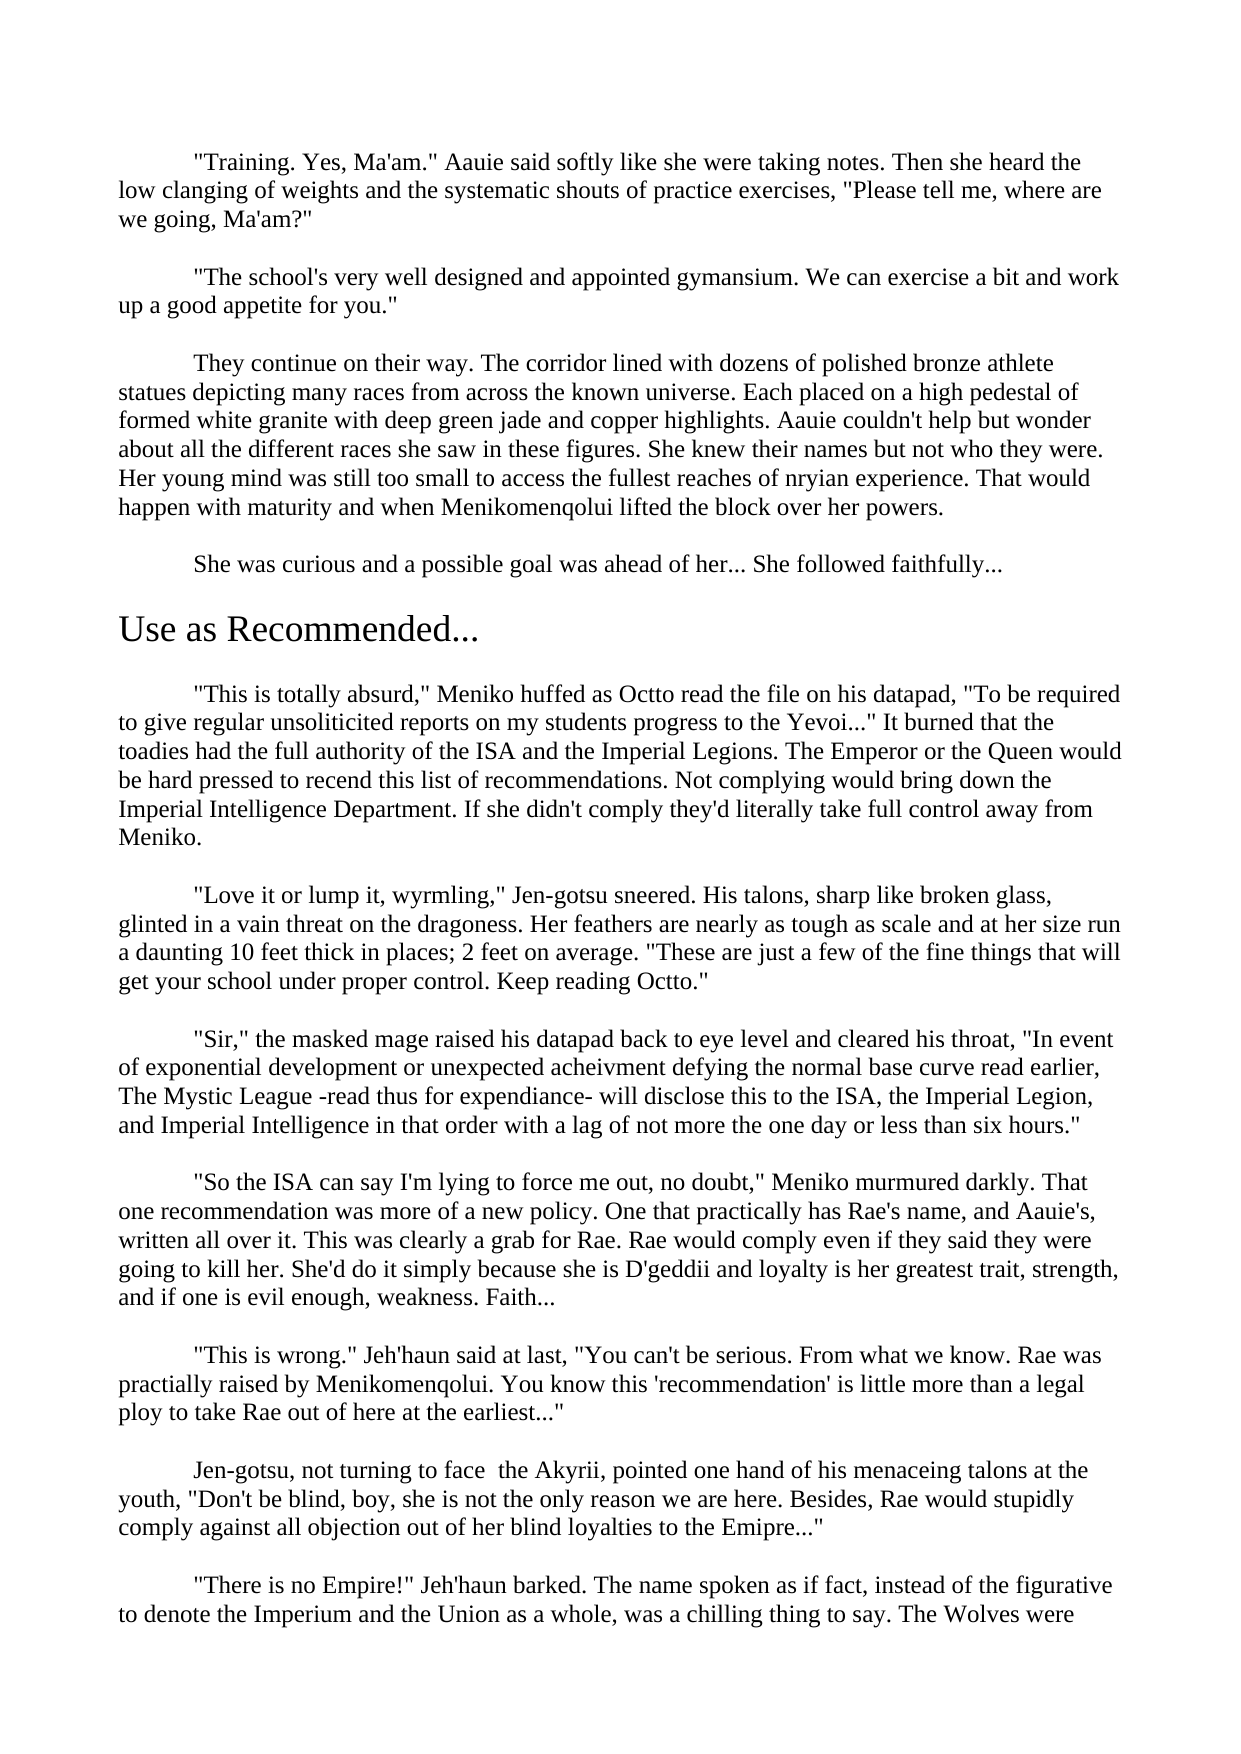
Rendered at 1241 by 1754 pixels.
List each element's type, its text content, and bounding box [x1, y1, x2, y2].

text "This is totally absurd," Meniko huffed as Octto read the file on his datapad, "To be required to give regular unsoliticited reports on my students progress to the Yevoi..." It burned that the toadies had the full authority of the ISA and the Imperial Legions. The Emperor or the Queen would be hard pressed to recend this list of recommendations. Not complying would bring down the Imperial Intelligence Department. If she didn't comply they'd literally take full control away from Meniko. [118, 679, 1122, 851]
text "Love it or lump it, wyrmling," Jen-gotsu sneered. His talons, sharp like broken glass, glinted in a vain threat on the dragoness. Her feathers are nearly as tough as scale and at her size run a daunting 10 feet thick in places; 2 feet on average. "These are just a few of the fine things that will get your school under proper control. Keep reading Octto." [118, 880, 1122, 995]
text "This is wrong." Jeh'haun said at last, "You can't be serious. From what we know. Rae was practially raised by Menikomenqolui. You know this 'recommendation' is little more than a legal ploy to take Rae out of here at the earliest..." [118, 1340, 1122, 1426]
text "There is no Empire!" Jeh'haun barked. The name spoken as if fact, instead of the figurative to denote the Imperium and the Union as a whole, was a chilling thing to say. The Wolves were [118, 1570, 1122, 1627]
text They continue on their way. The corridor lined with dozens of polished bronze athlete statues depicting many races from across the known universe. Each placed on a high pedestal of formed white granite with deep green jade and copper highlights. Aauie couldn't help but wonder about all the different races she saw in these figures. She knew their names but not who they were. Her young mind was still too small to access the fullest reaches of nryian experience. That would happen with maturity and when Menikomenqolui lifted the block over her powers. [118, 348, 1122, 521]
text "So the ISA can say I'm lying to force me out, no doubt," Meniko murmured darkly. That one recommendation was more of a new policy. One that practically has Rae's name, and Aauie's, written all over it. This was clearly a grab for Rae. Rae would comply even if they said they were going to kill her. She'd do it simply because she is D'geddii and loyalty is her greatest trait, strength, and if one is evil enough, weakness. Faith... [118, 1167, 1122, 1311]
text "Sir," the masked mage raised his datapad back to eye level and cleared his throat, "In event of exponential development or unexpected acheivment defying the normal base curve read earlier, The Mystic League -read thus for expendiance- will disclose this to the ISA, the Imperial Legion, and Imperial Intelligence in that order with a lag of not more the one day or less than six hours." [118, 1024, 1122, 1139]
text She was curious and a possible goal was ahead of her... She followed faithfully... [118, 549, 1122, 578]
text Use as Recommended... [118, 607, 1122, 650]
text "The school's very well designed and appointed gymansium. We can exercise a bit and work up a good appetite for you." [118, 262, 1122, 319]
text "Training. Yes, Ma'am." Aauie said softly like she were taking notes. Then she heard the low clanging of weights and the systematic shouts of practice exercises, "Please tell me, where are we going, Ma'am?" [118, 147, 1122, 233]
text Jen-gotsu, not turning to face the Akyrii, pointed one hand of his menaceing talons at the youth, "Don't be blind, boy, she is not the only reason we are here. Besides, Rae would stupidly comply against all objection out of her blind loyalties to the Emipre..." [118, 1455, 1122, 1541]
